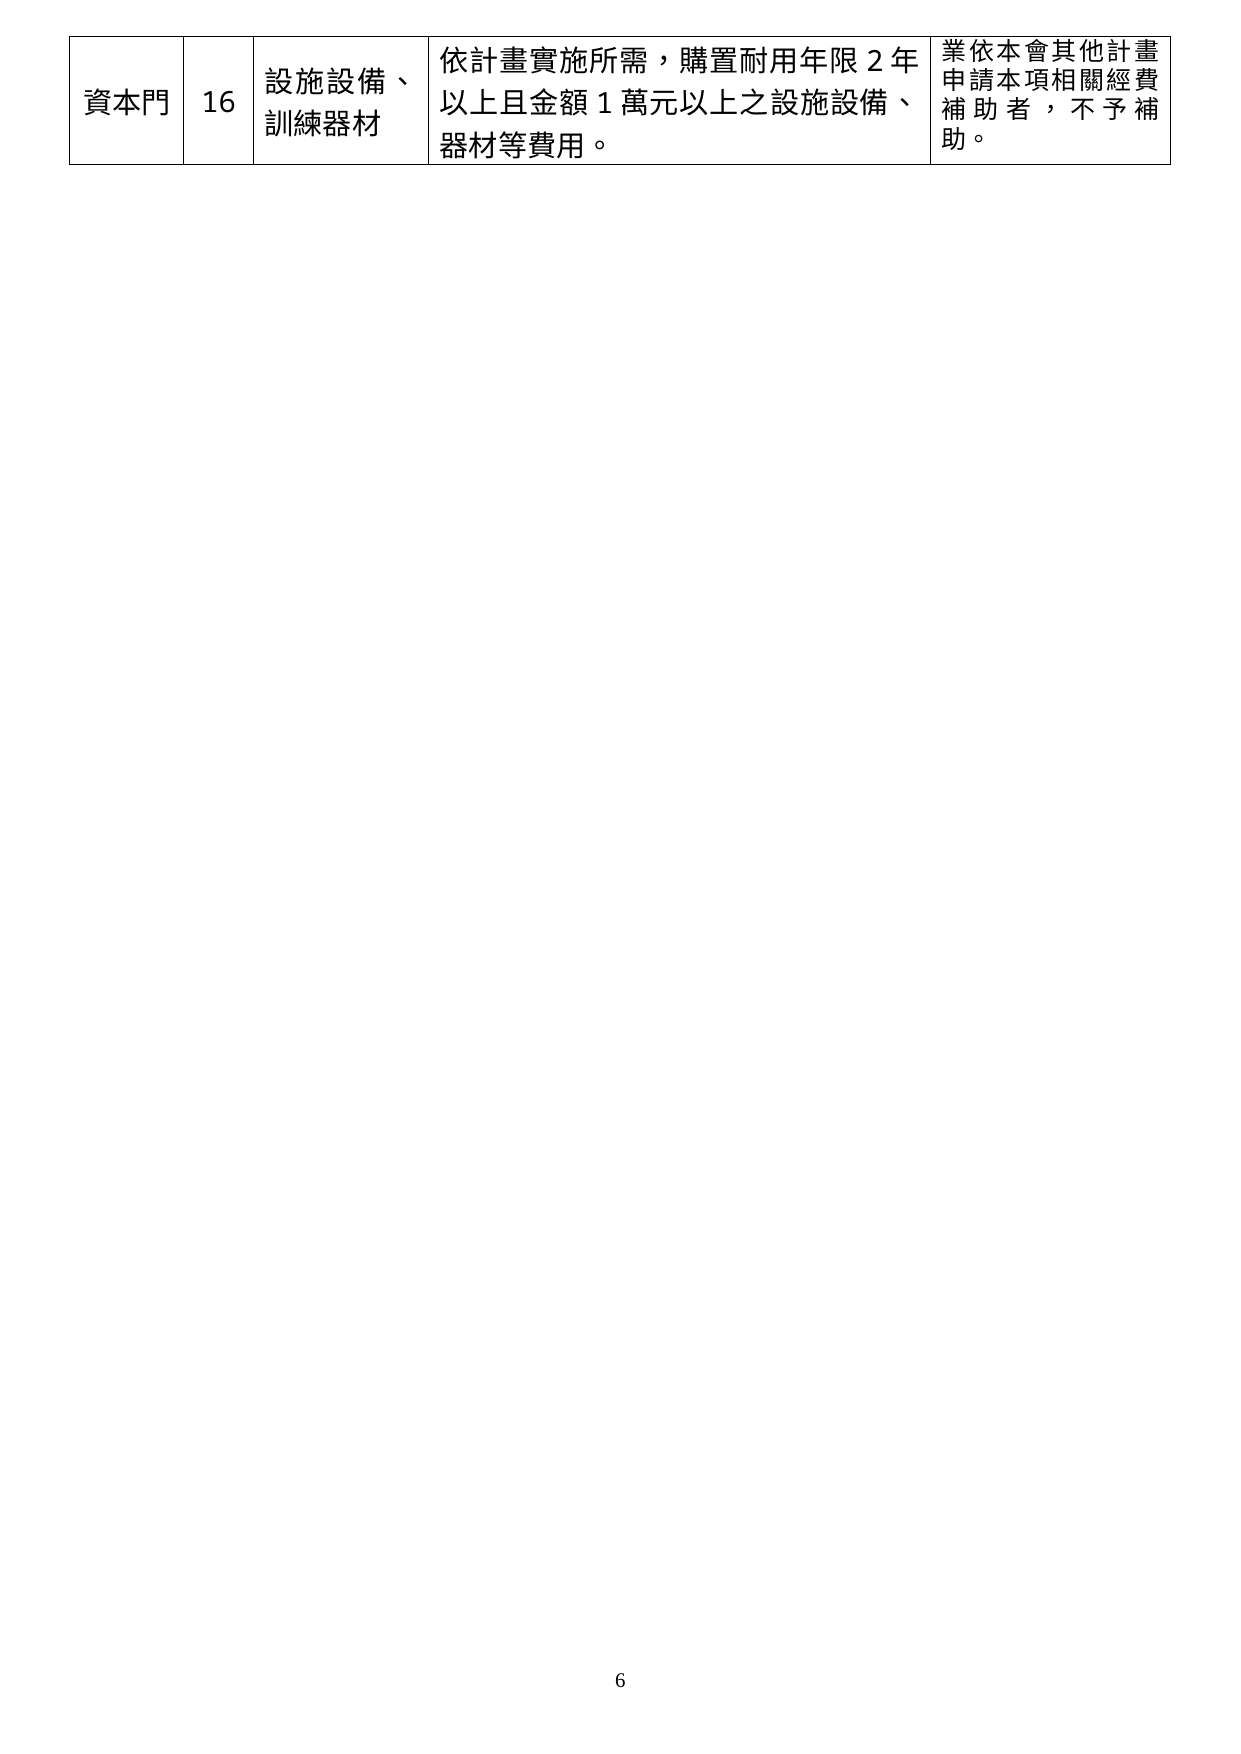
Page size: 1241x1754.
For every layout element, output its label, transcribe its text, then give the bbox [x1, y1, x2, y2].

table_cell 依計畫實施所需，購置耐用年限2年以上且金額1萬元以上之設施設備、器材等費用。 [429, 37, 930, 164]
table_cell 業依本會其他計畫申請本項相關經費補助者，不予補助。 [931, 37, 1170, 164]
table_cell 設施設備、訓練器材 [254, 37, 428, 164]
table_cell 資本門 [70, 37, 183, 164]
table_cell 16 [184, 37, 253, 164]
